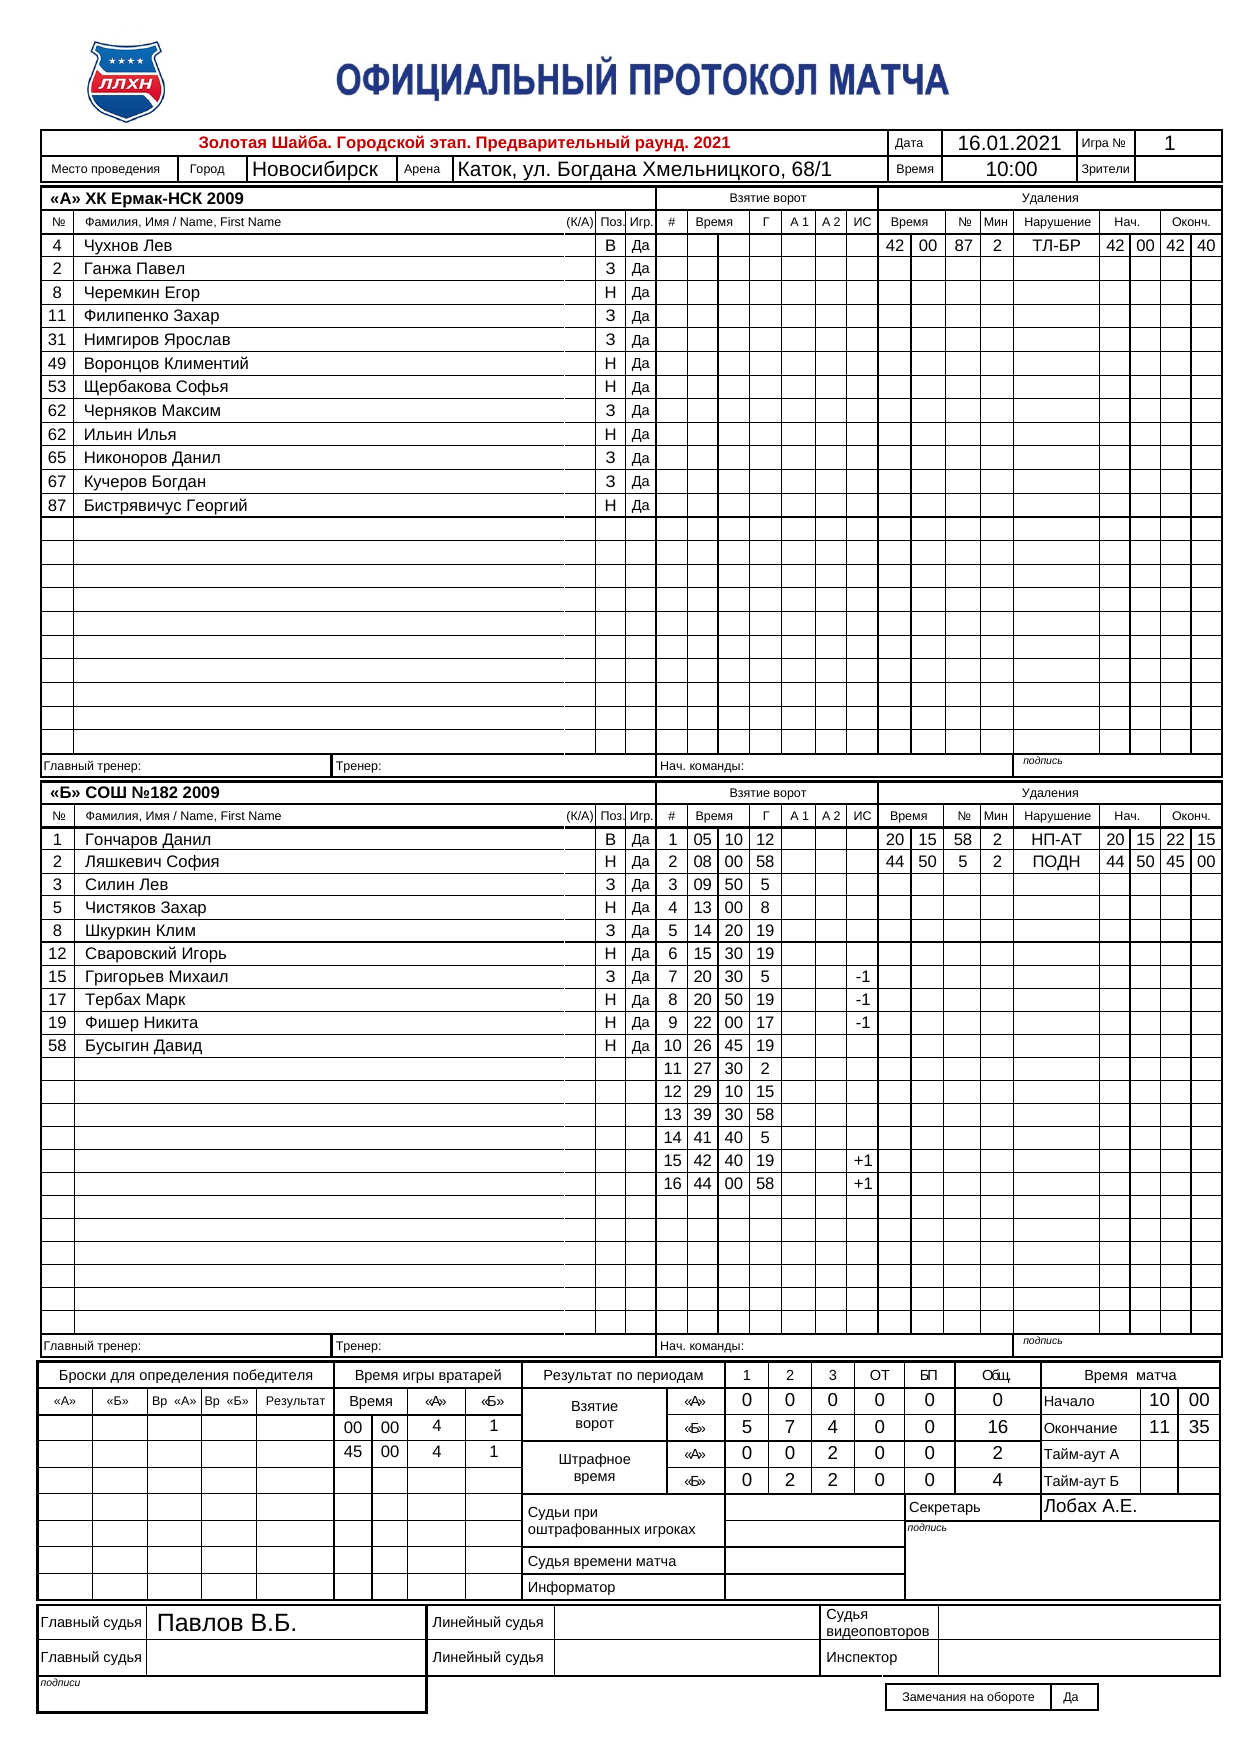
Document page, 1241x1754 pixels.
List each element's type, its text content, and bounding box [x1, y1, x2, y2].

table_cell [816, 588, 846, 611]
table_cell Фишер Никита [75, 1012, 564, 1033]
table_cell [42, 683, 73, 706]
table_cell [688, 494, 717, 516]
table_cell 19 [42, 1012, 74, 1033]
table_cell [912, 1173, 943, 1195]
table_cell [408, 1468, 465, 1493]
table_cell [596, 612, 625, 634]
table_cell 20 [688, 989, 717, 1011]
table_cell [1014, 494, 1099, 516]
table_cell 00 [373, 1441, 407, 1467]
table_cell [981, 376, 1013, 398]
table_cell [981, 1035, 1013, 1057]
table_cell 62 [42, 423, 73, 445]
table_cell [657, 257, 687, 280]
table_cell [1131, 1311, 1160, 1333]
table_cell [879, 1081, 910, 1103]
table_cell [816, 1012, 846, 1033]
table_cell Поз. [596, 805, 625, 826]
table_cell [981, 874, 1013, 895]
table_cell [657, 612, 687, 634]
table_cell [1100, 707, 1129, 729]
table_cell [1161, 683, 1190, 706]
table_cell 0 [812, 1389, 854, 1413]
table_cell [688, 328, 717, 351]
table_cell [1192, 659, 1221, 682]
table_cell [1014, 305, 1099, 327]
table_cell [782, 399, 815, 422]
table_cell [1131, 1081, 1160, 1103]
table_cell [688, 707, 717, 729]
table_cell Да [626, 281, 655, 303]
table_cell [42, 1081, 74, 1103]
table_cell [1131, 1196, 1160, 1218]
table_cell 0 [905, 1389, 954, 1413]
table_cell [1161, 896, 1190, 918]
table_cell [816, 966, 846, 987]
table_cell [782, 235, 815, 256]
table_cell [1192, 874, 1221, 895]
table_cell Да [626, 470, 655, 493]
table_cell [148, 1574, 201, 1599]
table_cell [912, 1058, 943, 1079]
table_cell [1192, 1265, 1221, 1287]
table_cell 0 [769, 1442, 811, 1467]
table_cell Главный тренер: [42, 1335, 330, 1356]
table_cell Нач. команды: [657, 755, 1012, 776]
table_cell [946, 683, 980, 706]
table_cell [879, 494, 910, 516]
table_cell [1131, 1219, 1160, 1241]
table_cell [1100, 659, 1129, 682]
table_cell 7 [769, 1415, 811, 1440]
table_cell [912, 659, 945, 682]
table_cell № [42, 805, 74, 826]
table_cell [816, 423, 846, 445]
table_cell Сваровский Игорь [75, 943, 564, 964]
table_cell 10:00 [943, 157, 1076, 181]
table_cell [879, 874, 910, 895]
table_cell Секретарь [906, 1495, 1040, 1520]
table_cell [565, 1265, 595, 1287]
table_cell [42, 1311, 74, 1333]
table_cell [944, 989, 980, 1011]
table_cell [565, 874, 595, 895]
table_cell [565, 683, 595, 706]
table_cell Игр. [626, 805, 655, 826]
table_cell 4 [657, 896, 687, 918]
table_cell [782, 1173, 815, 1195]
table_cell [148, 1547, 201, 1573]
table_cell Да [626, 896, 655, 918]
table_cell [74, 518, 564, 540]
table_cell 16 [657, 1173, 687, 1195]
table_cell «Б» [668, 1415, 724, 1440]
table_cell [1179, 1468, 1219, 1493]
table_cell 87 [946, 235, 980, 256]
table_cell Бистрявичус Георгий [74, 494, 564, 516]
table_cell [335, 1521, 371, 1546]
table_cell [74, 683, 564, 706]
picture [5, 28, 1179, 129]
table_cell [782, 1012, 815, 1033]
table_cell [946, 494, 980, 516]
table_cell [750, 257, 781, 280]
table_cell Н [596, 896, 625, 918]
table_cell [719, 352, 749, 374]
table_cell 12 [42, 943, 74, 964]
table_cell [1161, 446, 1190, 469]
table_cell 45 [719, 1035, 749, 1057]
table_header Замечания на обороте [887, 1685, 1050, 1709]
table_cell [946, 470, 980, 493]
table_cell 20 [879, 829, 910, 849]
table_cell Время [335, 1389, 407, 1413]
table_cell [565, 707, 595, 729]
table_header Общ. [956, 1363, 1040, 1387]
table_cell [565, 305, 595, 327]
table_cell [912, 257, 945, 280]
table_cell [688, 518, 717, 540]
table_cell [1161, 1127, 1190, 1149]
table_cell [565, 1219, 595, 1241]
table_cell 8 [42, 920, 74, 941]
table_cell [1131, 541, 1160, 564]
table_cell [847, 399, 877, 422]
table_cell Игр. [626, 211, 655, 233]
table_cell [847, 1035, 877, 1057]
table_cell [879, 920, 910, 941]
table_cell Да [626, 352, 655, 374]
table_cell [912, 1127, 943, 1149]
table_cell [816, 636, 846, 658]
table_cell [657, 1288, 687, 1310]
table_cell [596, 1196, 625, 1218]
table_cell [847, 1219, 877, 1241]
table_cell 00 [719, 1012, 749, 1033]
table_cell [1161, 541, 1190, 564]
table_cell [565, 943, 595, 964]
table_cell 45 [335, 1441, 371, 1467]
table_cell [75, 1081, 564, 1103]
table_cell [879, 730, 910, 753]
table_cell № [946, 211, 980, 233]
table_cell ТЛ-БР [1014, 235, 1099, 256]
table_cell [657, 588, 687, 611]
table_cell [879, 1058, 910, 1079]
table_cell [847, 376, 877, 398]
table_cell [688, 470, 717, 493]
table_cell [657, 518, 687, 540]
table_cell [596, 683, 625, 706]
table_cell [688, 541, 717, 564]
table_cell [1131, 1127, 1160, 1149]
table_cell [981, 1311, 1013, 1333]
table_cell 67 [42, 470, 73, 493]
table_cell 5 [944, 850, 980, 872]
table_cell [1131, 565, 1160, 587]
table_header 2 [769, 1363, 811, 1387]
table_cell [912, 966, 943, 987]
table_cell [373, 1494, 407, 1520]
table_cell [565, 989, 595, 1011]
table_cell [847, 1196, 877, 1218]
table_cell Тербах Марк [75, 989, 564, 1011]
table_cell [565, 1311, 595, 1333]
table_cell [1131, 1242, 1160, 1264]
table_cell [75, 1288, 564, 1310]
table_cell [879, 1035, 910, 1057]
table_cell 35 [1179, 1415, 1219, 1440]
table_cell [1192, 588, 1221, 611]
table_cell 09 [688, 874, 717, 895]
table_cell 4 [408, 1416, 465, 1440]
table_cell [847, 659, 877, 682]
table_cell [782, 989, 815, 1011]
table_header Удаления [879, 188, 1221, 209]
table_cell Гончаров Данил [75, 829, 564, 849]
table_header Удаления [879, 783, 1221, 803]
table_cell [42, 1104, 74, 1126]
table_cell [912, 1219, 943, 1241]
table_cell [946, 305, 980, 327]
table_cell [1100, 423, 1129, 445]
table_cell [565, 1173, 595, 1195]
table_cell [912, 1081, 943, 1103]
table_cell [944, 1081, 980, 1103]
table_cell [335, 1574, 371, 1599]
table_cell [847, 1058, 877, 1079]
table_cell [912, 376, 945, 398]
table_cell Н [596, 423, 625, 445]
table_cell Линейный судья [428, 1606, 554, 1639]
table_cell [816, 850, 846, 872]
table_cell [879, 612, 910, 634]
table_cell [782, 1104, 815, 1126]
table_cell [626, 1081, 655, 1103]
table_cell [1100, 1196, 1129, 1218]
table_cell [782, 305, 815, 327]
table_cell [1161, 518, 1190, 540]
table_cell [782, 1219, 815, 1241]
table_cell [42, 518, 73, 540]
table_cell [688, 376, 717, 398]
table_cell [981, 683, 1013, 706]
table_cell [944, 1012, 980, 1033]
table_cell З [596, 399, 625, 422]
table_cell [879, 328, 910, 351]
table_cell [782, 1150, 815, 1172]
table_cell 0 [855, 1415, 904, 1440]
table_cell [596, 1265, 625, 1287]
table_cell [1192, 1311, 1221, 1333]
table_cell [912, 989, 943, 1011]
table_cell [626, 1265, 655, 1287]
table_cell [981, 1173, 1013, 1195]
table_cell [912, 305, 945, 327]
table_cell [626, 1288, 655, 1310]
table_cell [1131, 1265, 1160, 1287]
table_cell [847, 494, 877, 516]
table_cell [688, 399, 717, 422]
table_cell [1100, 989, 1129, 1011]
table_cell [816, 896, 846, 918]
table_cell [912, 874, 943, 895]
table_cell [1100, 376, 1129, 398]
table_cell [981, 588, 1013, 611]
table_cell [565, 470, 595, 493]
table_cell [1100, 1288, 1129, 1310]
table_cell [1100, 1150, 1129, 1172]
table_cell [879, 423, 910, 445]
table_cell 11 [42, 305, 73, 327]
table_cell [565, 896, 595, 918]
table_cell Нач. команды: [657, 1335, 1012, 1356]
table_cell [688, 612, 717, 634]
table_cell [1192, 1196, 1221, 1218]
table_cell [1161, 565, 1190, 587]
table_cell [1131, 588, 1160, 611]
table_cell [1014, 966, 1099, 987]
table_cell 00 [719, 850, 749, 872]
table_cell [816, 1311, 846, 1333]
table_cell Главный судья [39, 1640, 146, 1675]
table_cell [1100, 1035, 1129, 1057]
table_cell [1100, 399, 1129, 422]
table_cell [719, 470, 749, 493]
table_cell [1161, 1288, 1190, 1310]
table_cell Судья времени матча [523, 1548, 724, 1573]
table_cell Ильин Илья [74, 423, 564, 445]
table_cell [782, 565, 815, 587]
table_cell [688, 1288, 717, 1310]
table_cell [981, 943, 1013, 964]
table_cell [726, 1521, 904, 1546]
table_cell [1161, 730, 1190, 753]
table_cell -1 [847, 1012, 877, 1033]
table_cell [847, 470, 877, 493]
table_cell [816, 829, 846, 849]
table_cell [1192, 518, 1221, 540]
table_cell [879, 470, 910, 493]
table_cell [1100, 1012, 1129, 1033]
table_cell [879, 707, 910, 729]
table_cell 2 [769, 1468, 811, 1493]
table_cell [879, 966, 910, 987]
table_cell [148, 1416, 201, 1440]
table_cell 19 [750, 1150, 781, 1172]
table_cell [74, 612, 564, 634]
table_cell [912, 565, 945, 587]
table_cell [657, 730, 687, 753]
table_cell [565, 829, 595, 849]
table_cell [981, 281, 1013, 303]
table_cell 44 [879, 850, 910, 872]
table_cell [1161, 1150, 1190, 1172]
table_cell [1100, 874, 1129, 895]
table_cell [719, 588, 749, 611]
table_cell [946, 565, 980, 587]
table_cell 2 [981, 850, 1013, 872]
table_cell [912, 920, 943, 941]
table_cell [565, 257, 595, 280]
table_cell [847, 612, 877, 634]
table_cell Н [596, 989, 625, 1011]
table_cell [1014, 352, 1099, 374]
table_cell 4 [812, 1415, 854, 1440]
table_cell Время [889, 157, 941, 181]
table_cell [1161, 659, 1190, 682]
table_cell [816, 920, 846, 941]
table_cell [719, 1288, 749, 1310]
table_cell [719, 257, 749, 280]
table_cell [946, 588, 980, 611]
table_cell [816, 352, 846, 374]
table_cell [847, 683, 877, 706]
table_cell [1192, 257, 1221, 280]
table_cell [1161, 1311, 1190, 1333]
table_cell [565, 1127, 595, 1149]
table_cell [946, 707, 980, 729]
table_cell [946, 376, 980, 398]
table_cell [657, 470, 687, 493]
table_cell [75, 1150, 564, 1172]
table_cell [1131, 1173, 1160, 1195]
table_cell 10 [1141, 1389, 1177, 1413]
table_cell Судья видеоповторов [821, 1606, 938, 1639]
table_cell [565, 565, 595, 587]
table_cell [688, 305, 717, 327]
table_cell [42, 1288, 74, 1310]
table_cell [1192, 989, 1221, 1011]
table_cell [782, 1242, 815, 1264]
table_cell Место проведения [42, 157, 177, 181]
table_cell [1014, 730, 1099, 753]
table_cell Да [626, 1035, 655, 1057]
table_cell [1014, 989, 1099, 1011]
table_cell [719, 1196, 749, 1218]
table_cell [1161, 989, 1190, 1011]
table_cell [335, 1547, 371, 1573]
table_cell [847, 305, 877, 327]
table_cell [373, 1547, 407, 1573]
table_cell № [944, 805, 980, 826]
table_cell Н [596, 1035, 625, 1057]
table_cell [202, 1441, 256, 1467]
table_cell [657, 446, 687, 469]
table_cell [1100, 683, 1129, 706]
table_cell 0 [726, 1389, 768, 1413]
table_cell [626, 565, 655, 587]
table_cell [1192, 1035, 1221, 1057]
table_header ОТ [855, 1363, 904, 1387]
table_cell 00 [335, 1416, 371, 1440]
table_cell [1131, 1058, 1160, 1079]
table_cell [816, 1196, 846, 1218]
table_cell [946, 281, 980, 303]
table_cell В [596, 235, 625, 256]
table_cell 39 [688, 1104, 717, 1126]
table_cell [657, 541, 687, 564]
table_cell Силин Лев [75, 874, 564, 895]
table_cell [202, 1521, 256, 1546]
table_cell [1192, 1242, 1221, 1264]
table_cell № [42, 211, 73, 233]
table_cell [816, 1035, 846, 1057]
table_cell [688, 446, 717, 469]
table_cell 42 [879, 235, 910, 256]
table_cell [981, 707, 1013, 729]
table_cell [879, 281, 910, 303]
table_cell 16 [956, 1415, 1040, 1440]
table_cell 40 [1192, 235, 1221, 256]
table_cell [466, 1547, 521, 1573]
table_cell [408, 1521, 465, 1546]
table_cell [912, 943, 943, 964]
table_cell [847, 636, 877, 658]
table_cell [657, 707, 687, 729]
table_cell 19 [750, 1035, 781, 1057]
table_cell [981, 565, 1013, 587]
table_cell [879, 541, 910, 564]
table_cell [1161, 399, 1190, 422]
table_cell [981, 541, 1013, 564]
table_cell 20 [1100, 829, 1129, 849]
table_cell [944, 920, 980, 941]
table_cell [879, 588, 910, 611]
table_cell [912, 1265, 943, 1287]
table_cell [42, 1265, 74, 1287]
table_cell [626, 1127, 655, 1149]
table_cell [816, 1173, 846, 1195]
table_cell [782, 494, 815, 516]
table_cell [626, 518, 655, 540]
table_cell Да [626, 966, 655, 987]
table_cell [879, 683, 910, 706]
table_cell [879, 376, 910, 398]
table_cell [39, 1521, 92, 1546]
table_cell Зрители [1078, 157, 1134, 181]
table_cell [719, 446, 749, 469]
table_cell 2 [812, 1468, 854, 1493]
table_cell [816, 541, 846, 564]
table_cell [42, 588, 73, 611]
table_cell [565, 1150, 595, 1172]
table_cell [1131, 730, 1160, 753]
table_cell [565, 399, 595, 422]
table_cell [1192, 943, 1221, 964]
table_cell [1141, 1468, 1177, 1493]
table_cell [1161, 612, 1190, 634]
table_cell [782, 470, 815, 493]
table_cell -1 [847, 989, 877, 1011]
table_cell [626, 730, 655, 753]
table_cell [847, 1104, 877, 1126]
table_cell [912, 494, 945, 516]
table_header Золотая Шайба. Городской этап. Предварительный раунд. 2021 [42, 131, 887, 155]
table_cell [657, 235, 687, 256]
table_cell [782, 1127, 815, 1149]
table_cell [1131, 943, 1160, 964]
table_cell [879, 1265, 910, 1287]
table_cell [1014, 1058, 1099, 1079]
table_cell [555, 1640, 819, 1675]
table_cell [1192, 305, 1221, 327]
table_cell [596, 1150, 625, 1172]
table_cell Шкуркин Клим [75, 920, 564, 941]
table_cell [719, 1265, 749, 1287]
table_cell Окончание [1042, 1415, 1140, 1440]
table_cell [257, 1416, 333, 1440]
table_cell [42, 730, 73, 753]
table_cell [782, 1196, 815, 1218]
table_cell [596, 1311, 625, 1333]
table_cell Черняков Максим [74, 399, 564, 422]
table_cell [626, 659, 655, 682]
table_cell [1100, 305, 1129, 327]
table_cell [1161, 1219, 1190, 1241]
table_cell [946, 518, 980, 540]
table_cell [879, 257, 910, 280]
table_cell 58 [750, 1173, 781, 1195]
table_cell [750, 281, 781, 303]
table_cell 14 [657, 1127, 687, 1149]
table_cell Филипенко Захар [74, 305, 564, 327]
table_cell [944, 1058, 980, 1079]
table_cell (К/А) [565, 211, 595, 233]
table_cell [879, 446, 910, 469]
table_cell [1161, 1012, 1190, 1033]
table_cell [1014, 1127, 1099, 1149]
table_cell [257, 1521, 333, 1546]
table_cell [596, 1219, 625, 1241]
table_cell [39, 1416, 92, 1440]
table_cell [1161, 707, 1190, 729]
table_cell [75, 1058, 564, 1079]
table_cell [1100, 896, 1129, 918]
table_cell 20 [688, 966, 717, 987]
table_cell 22 [688, 1012, 717, 1033]
table_cell [981, 257, 1013, 280]
table_cell [1131, 352, 1160, 374]
table_cell 19 [750, 943, 781, 964]
table_cell [981, 446, 1013, 469]
table_cell [74, 659, 564, 682]
table_cell [657, 376, 687, 398]
table_cell 5 [42, 896, 74, 918]
table_cell [883, 1677, 1220, 1681]
table_cell [1014, 470, 1099, 493]
table_cell Мин [981, 805, 1013, 826]
table_cell [1131, 659, 1160, 682]
table_cell 0 [855, 1468, 904, 1493]
table_cell 26 [688, 1035, 717, 1057]
table_cell [626, 612, 655, 634]
table_cell [626, 1104, 655, 1126]
table_cell # [657, 211, 687, 233]
table_cell [1131, 920, 1160, 941]
table_cell [1192, 1012, 1221, 1033]
table_cell 12 [750, 829, 781, 849]
table_cell Линейный судья [428, 1640, 554, 1675]
table_cell [719, 399, 749, 422]
table_cell [847, 850, 877, 872]
table_cell [565, 235, 595, 256]
table_cell [1131, 376, 1160, 398]
table_cell [847, 943, 877, 964]
table_cell [466, 1494, 521, 1520]
table_cell [816, 494, 846, 516]
table_cell [726, 1575, 904, 1599]
table_cell 49 [42, 352, 73, 374]
table_cell [944, 1288, 980, 1310]
table_cell [912, 730, 945, 753]
table_cell [1192, 966, 1221, 987]
table_cell [946, 352, 980, 374]
table_cell [939, 1606, 1219, 1639]
table_cell 15 [688, 943, 717, 964]
table_cell 5 [657, 920, 687, 941]
table_cell Да [626, 446, 655, 469]
table_cell 87 [42, 494, 73, 516]
table_cell [1014, 636, 1099, 658]
table_cell Оконч. [1161, 211, 1221, 233]
table_cell [847, 896, 877, 918]
table_cell [42, 1127, 74, 1149]
table_cell [816, 1104, 846, 1126]
table_cell 50 [719, 989, 749, 1011]
table_cell 42 [1100, 235, 1129, 256]
table_cell 10 [719, 829, 749, 849]
table_cell [75, 1196, 564, 1218]
table_cell [1161, 376, 1190, 398]
table_cell 00 [719, 896, 749, 918]
table_cell А 2 [816, 805, 846, 826]
table_cell 58 [944, 829, 980, 849]
table_cell [1014, 1150, 1099, 1172]
table_cell [688, 352, 717, 374]
table_cell [657, 423, 687, 445]
table_cell Судьи при оштрафованных игроках [523, 1495, 724, 1546]
table_cell [74, 565, 564, 587]
table_cell [657, 1265, 687, 1287]
table_cell [1100, 541, 1129, 564]
table_cell [75, 1173, 564, 1195]
table_cell [657, 565, 687, 587]
table_cell [847, 352, 877, 374]
table_cell [719, 518, 749, 540]
table_cell [944, 943, 980, 964]
table_cell [202, 1547, 256, 1573]
table_cell [847, 707, 877, 729]
table_cell [946, 730, 980, 753]
table_cell [688, 1196, 717, 1218]
table_cell [719, 541, 749, 564]
table_cell [726, 1495, 904, 1520]
table_cell [1192, 281, 1221, 303]
table_cell [912, 588, 945, 611]
table_cell [981, 1150, 1013, 1172]
table_cell [202, 1468, 256, 1493]
table_cell 00 [1192, 850, 1221, 872]
table_cell [912, 1311, 943, 1333]
table_cell Лобах А.Е. [1042, 1495, 1219, 1520]
table_cell Оконч. [1161, 805, 1221, 826]
table_header Результат по периодам [523, 1363, 724, 1387]
table_cell [93, 1574, 147, 1599]
table_cell [596, 1058, 625, 1079]
table_cell [879, 1127, 910, 1149]
table_cell З [596, 257, 625, 280]
table_cell [1131, 281, 1160, 303]
table_cell [1100, 494, 1129, 516]
table_cell [1014, 281, 1099, 303]
table_cell [565, 636, 595, 658]
table_cell [750, 565, 781, 587]
table_cell 8 [42, 281, 73, 303]
table_cell 0 [855, 1389, 904, 1413]
table_cell [1161, 1058, 1190, 1079]
table_cell [944, 1173, 980, 1195]
table_cell [1014, 1196, 1099, 1218]
table_cell З [596, 874, 625, 895]
table_cell [912, 281, 945, 303]
table_cell [1100, 446, 1129, 469]
table_cell [726, 1548, 904, 1573]
table_header 1 [1136, 131, 1221, 155]
table_cell [39, 1574, 92, 1599]
table_cell [912, 1035, 943, 1057]
table_cell 44 [688, 1173, 717, 1195]
table_cell [912, 1104, 943, 1126]
table_cell Арена [398, 157, 452, 181]
table_cell [782, 850, 815, 872]
table_cell [1161, 1081, 1190, 1103]
table_cell [148, 1494, 201, 1520]
table_cell Тайм-аут А [1042, 1441, 1140, 1467]
table_cell [42, 1173, 74, 1195]
table_cell [944, 1311, 980, 1333]
table_cell [782, 1035, 815, 1057]
table_cell [719, 565, 749, 587]
table_cell [847, 518, 877, 540]
table_cell [1192, 1173, 1221, 1195]
table_cell [1131, 636, 1160, 658]
table_cell 1 [42, 829, 74, 849]
table_cell [750, 541, 781, 564]
table_cell [688, 423, 717, 445]
table_cell [688, 235, 717, 256]
table_cell [719, 612, 749, 634]
table_cell 50 [1131, 850, 1160, 872]
table_cell [39, 1494, 92, 1520]
table_cell 44 [1100, 850, 1129, 872]
table_cell 22 [1161, 829, 1190, 849]
table_cell [75, 1219, 564, 1241]
table_cell # [657, 805, 687, 826]
table_cell [1161, 281, 1190, 303]
table_cell [816, 1242, 846, 1264]
table_header Да [1052, 1685, 1097, 1709]
table_cell [981, 1219, 1013, 1241]
table_header 3 [812, 1363, 854, 1387]
table_cell Павлов В.Б. [147, 1606, 425, 1639]
table_cell [750, 636, 781, 658]
table_cell [688, 1242, 717, 1264]
table_cell [912, 612, 945, 634]
table_cell [688, 636, 717, 658]
table_cell 12 [657, 1081, 687, 1103]
table_cell [719, 707, 749, 729]
table_cell [816, 281, 846, 303]
table_cell [1131, 257, 1160, 280]
table_cell [1100, 588, 1129, 611]
table_cell [879, 1012, 910, 1033]
table_cell [816, 565, 846, 587]
table_cell [39, 1547, 92, 1573]
table_cell 13 [688, 896, 717, 918]
table_cell 2 [750, 1058, 781, 1079]
table_cell [912, 352, 945, 374]
table_cell [1014, 707, 1099, 729]
table_cell [688, 565, 717, 587]
table_cell [912, 446, 945, 469]
table_cell [565, 612, 595, 634]
table_cell 40 [719, 1150, 749, 1172]
table_cell [1014, 328, 1099, 351]
table_header «Б» СОШ №182 2009 [42, 783, 655, 803]
table_cell Фамилия, Имя / Name, First Name [74, 211, 565, 233]
table_cell [750, 683, 781, 706]
table_cell 15 [657, 1150, 687, 1172]
table_cell [93, 1494, 147, 1520]
table_cell [879, 1242, 910, 1264]
table_cell [1161, 328, 1190, 351]
table_cell [847, 235, 877, 256]
table_cell 30 [719, 943, 749, 964]
table_cell [981, 494, 1013, 516]
table_cell [1161, 423, 1190, 445]
table_cell [565, 730, 595, 753]
table_cell Ганжа Павел [74, 257, 564, 280]
table_cell [944, 1242, 980, 1264]
table_cell [1131, 874, 1160, 895]
table_cell [1161, 636, 1190, 658]
table_cell [750, 730, 781, 753]
table_cell Главный судья [39, 1606, 146, 1639]
table_cell [1014, 1012, 1099, 1033]
table_cell [981, 1196, 1013, 1218]
table_cell 42 [688, 1150, 717, 1172]
table_cell [1192, 1127, 1221, 1149]
table_cell [688, 281, 717, 303]
table_cell [816, 989, 846, 1011]
table_cell 0 [726, 1442, 768, 1467]
table_cell 10 [657, 1035, 687, 1057]
table_cell [782, 829, 815, 849]
table_cell [1192, 446, 1221, 469]
table_cell 5 [750, 1127, 781, 1149]
table_cell [93, 1416, 147, 1440]
table_cell [782, 1288, 815, 1310]
table_cell [596, 1288, 625, 1310]
table_cell [1100, 612, 1129, 634]
table_cell [1014, 874, 1099, 895]
table_cell Да [626, 376, 655, 398]
table_cell [1100, 352, 1129, 374]
table_cell [847, 588, 877, 611]
table_cell 20 [719, 920, 749, 941]
table_header 1 [726, 1363, 768, 1387]
table_cell [981, 989, 1013, 1011]
table_cell Город [179, 157, 246, 181]
table_cell [1099, 1682, 1220, 1711]
table_cell [816, 399, 846, 422]
table_cell [1100, 636, 1129, 658]
table_cell [257, 1468, 333, 1493]
table_cell -1 [847, 966, 877, 987]
table_cell [1192, 470, 1221, 493]
table_cell 1 [466, 1416, 521, 1440]
table_cell [373, 1521, 407, 1546]
table_cell 05 [688, 829, 717, 849]
table_cell Да [626, 494, 655, 516]
table_cell [74, 707, 564, 729]
table_cell Да [626, 1012, 655, 1033]
table_cell 4 [408, 1441, 465, 1467]
table_cell 2 [42, 850, 74, 872]
table_cell [1100, 1311, 1129, 1333]
table_cell [335, 1468, 371, 1493]
table_cell [1136, 157, 1221, 181]
table_cell [688, 1219, 717, 1241]
table_cell [1014, 920, 1099, 941]
table_cell 2 [42, 257, 73, 280]
table_cell [1192, 920, 1221, 941]
table_cell [912, 541, 945, 564]
table_cell (К/А) [565, 805, 595, 826]
table_cell [1131, 1035, 1160, 1057]
table_cell [847, 446, 877, 469]
table_cell [912, 896, 943, 918]
table_cell [1161, 494, 1190, 516]
table_cell [596, 707, 625, 729]
table_cell [1179, 1441, 1219, 1467]
table_cell Нарушение [1014, 211, 1099, 233]
table_cell [257, 1547, 333, 1573]
table_cell 58 [750, 850, 781, 872]
table_cell [596, 1104, 625, 1126]
table_cell [428, 1677, 882, 1711]
table_cell 00 [719, 1173, 749, 1195]
table_cell [565, 281, 595, 303]
table_cell Черемкин Егор [74, 281, 564, 303]
table_cell [750, 588, 781, 611]
table_cell Бусыгин Давид [75, 1035, 564, 1057]
table_cell [688, 1265, 717, 1287]
table_cell Да [626, 305, 655, 327]
table_cell [1192, 707, 1221, 729]
table_cell Да [626, 235, 655, 256]
table_cell 2 [657, 850, 687, 872]
table_header Дата [889, 131, 941, 155]
table_cell [847, 829, 877, 849]
table_cell [1192, 1058, 1221, 1079]
table_cell [816, 235, 846, 256]
table_cell [879, 659, 910, 682]
table_cell [1131, 518, 1160, 540]
table_cell [946, 399, 980, 422]
table_cell [1131, 470, 1160, 493]
table_cell [596, 636, 625, 658]
table_cell [782, 920, 815, 941]
table_cell 00 [1179, 1389, 1219, 1413]
table_cell [626, 1219, 655, 1241]
table_cell [816, 1081, 846, 1103]
table_cell [1161, 1242, 1190, 1264]
table_cell Вр «Б» [202, 1389, 256, 1413]
table_cell [879, 1173, 910, 1195]
table_cell [657, 659, 687, 682]
table_cell 5 [750, 966, 781, 987]
table_cell [816, 1219, 846, 1241]
table_cell З [596, 966, 625, 987]
table_cell [1014, 1288, 1099, 1310]
table_cell Да [626, 874, 655, 895]
table_cell [1014, 1104, 1099, 1126]
table_cell [1192, 352, 1221, 374]
table_cell [750, 612, 781, 634]
table_cell 45 [1161, 850, 1190, 872]
table_cell [946, 636, 980, 658]
table_cell [1192, 328, 1221, 351]
table_cell [1131, 989, 1160, 1011]
table_cell [847, 874, 877, 895]
table_cell [879, 399, 910, 422]
table_cell [1131, 494, 1160, 516]
table_cell [816, 470, 846, 493]
table_cell 0 [769, 1389, 811, 1413]
table_cell [816, 707, 846, 729]
table_cell Воронцов Климентий [74, 352, 564, 374]
table_cell [719, 423, 749, 445]
table_cell [782, 518, 815, 540]
table_cell подпись [906, 1522, 1219, 1599]
table_cell [1192, 541, 1221, 564]
table_cell [912, 1150, 943, 1172]
table_cell [750, 1242, 781, 1264]
table_cell [626, 1311, 655, 1333]
table_cell Н [596, 850, 625, 872]
table_cell [750, 399, 781, 422]
table_cell [912, 636, 945, 658]
table_cell [148, 1521, 201, 1546]
table_cell [719, 494, 749, 516]
table_cell [816, 518, 846, 540]
table_cell [782, 257, 815, 280]
table_cell [42, 707, 73, 729]
table_cell [944, 1219, 980, 1241]
table_cell [981, 1288, 1013, 1310]
table_cell [912, 683, 945, 706]
table_cell [912, 399, 945, 422]
table_cell Никоноров Данил [74, 446, 564, 469]
table_cell [981, 920, 1013, 941]
table_cell [946, 612, 980, 634]
table_cell [1100, 1127, 1129, 1149]
table_cell [147, 1640, 425, 1675]
table_cell [373, 1468, 407, 1493]
table_cell Н [596, 494, 625, 516]
table_cell [782, 1081, 815, 1103]
table_cell [782, 588, 815, 611]
table_cell [912, 423, 945, 445]
table_cell [946, 257, 980, 280]
table_cell [565, 966, 595, 987]
table_header Взятие ворот [657, 188, 877, 209]
table_cell Время [688, 211, 749, 233]
table_cell 50 [912, 850, 943, 872]
table_cell [879, 1219, 910, 1241]
table_cell [719, 328, 749, 351]
table_cell [565, 328, 595, 351]
table_header БП [905, 1363, 954, 1387]
table_cell [626, 541, 655, 564]
table_cell [847, 1265, 877, 1287]
table_cell [408, 1574, 465, 1599]
table_cell Штрафное время [523, 1442, 666, 1493]
table_cell [565, 423, 595, 445]
table_cell [596, 588, 625, 611]
table_cell 42 [1161, 235, 1190, 256]
table_cell [816, 257, 846, 280]
table_cell [93, 1468, 147, 1493]
table_cell [1131, 896, 1160, 918]
table_cell [750, 707, 781, 729]
table_cell [1014, 943, 1099, 964]
table_cell [565, 541, 595, 564]
table_cell [1100, 1219, 1129, 1241]
table_cell [750, 376, 781, 398]
table_cell [944, 1150, 980, 1172]
table_cell [1014, 1242, 1099, 1264]
table_cell Кучеров Богдан [74, 470, 564, 493]
table_cell [847, 1288, 877, 1310]
table_cell [1100, 470, 1129, 493]
table_cell [626, 707, 655, 729]
table_cell 9 [657, 1012, 687, 1033]
table_cell [1014, 376, 1099, 398]
table_cell 4 [42, 235, 73, 256]
table_cell [1192, 683, 1221, 706]
table_cell [981, 1058, 1013, 1079]
table_cell «Б » [466, 1389, 521, 1413]
table_cell [1014, 257, 1099, 280]
table_cell [944, 1196, 980, 1218]
table_cell [981, 1265, 1013, 1287]
table_cell [782, 1311, 815, 1333]
table_cell 13 [657, 1104, 687, 1126]
table_cell [1100, 1173, 1129, 1195]
table_cell [1014, 423, 1099, 445]
table_cell [688, 683, 717, 706]
table_cell Каток, ул. Богдана Хмельницкого, 68/1 [454, 157, 887, 181]
table_cell Нарушение [1014, 805, 1099, 826]
table_cell [74, 588, 564, 611]
table_cell 4 [956, 1468, 1040, 1493]
table_cell «А» [668, 1389, 724, 1413]
table_cell [688, 659, 717, 682]
table_cell 3 [657, 874, 687, 895]
table_cell [1161, 966, 1190, 987]
table_cell 0 [905, 1442, 954, 1467]
table_cell Щербакова Софья [74, 376, 564, 398]
table_cell [782, 966, 815, 987]
table_cell [879, 1196, 910, 1218]
table_cell [75, 1242, 564, 1264]
table_cell 7 [657, 966, 687, 987]
table_cell [1014, 518, 1099, 540]
table_cell [657, 494, 687, 516]
table_cell [981, 305, 1013, 327]
table_cell [565, 659, 595, 682]
table_cell [847, 541, 877, 564]
table_cell [912, 1288, 943, 1310]
table_cell [750, 1265, 781, 1287]
table_cell [1131, 1150, 1160, 1172]
table_cell 19 [750, 920, 781, 941]
table_cell [565, 1058, 595, 1079]
table_cell [565, 1012, 595, 1033]
table_cell [946, 541, 980, 564]
table_cell Да [626, 328, 655, 351]
table_cell Да [626, 399, 655, 422]
table_cell [565, 1104, 595, 1126]
table_cell 00 [373, 1416, 407, 1440]
table_cell [939, 1640, 1219, 1675]
table_cell [782, 1058, 815, 1079]
table_cell [1100, 518, 1129, 540]
table_cell 1 [657, 829, 687, 849]
table_cell 17 [42, 989, 74, 1011]
table_cell [879, 1104, 910, 1126]
table_cell [657, 1219, 687, 1241]
table_cell [626, 1058, 655, 1079]
table_cell [1100, 920, 1129, 941]
table_cell [148, 1441, 201, 1467]
table_cell 08 [688, 850, 717, 872]
table_cell Да [626, 423, 655, 445]
table_cell 58 [42, 1035, 74, 1057]
table_cell [42, 1242, 74, 1264]
table_cell Тренер: [333, 755, 655, 776]
table_cell [816, 730, 846, 753]
table_cell [946, 423, 980, 445]
table_cell [981, 470, 1013, 493]
table_cell [981, 518, 1013, 540]
table_cell [782, 659, 815, 682]
table_cell подпись [1014, 755, 1221, 776]
table_cell [879, 943, 910, 964]
table_cell [657, 352, 687, 374]
table_cell [1131, 966, 1160, 987]
table_cell [1131, 399, 1160, 422]
table_cell [466, 1521, 521, 1546]
table_cell [981, 352, 1013, 374]
table_cell [39, 1468, 92, 1493]
table_cell [719, 1219, 749, 1241]
table_cell [750, 659, 781, 682]
table_cell [1161, 352, 1190, 374]
table_cell [981, 328, 1013, 351]
table_cell Информатор [523, 1575, 724, 1599]
table_cell [1100, 281, 1129, 303]
table_cell [688, 588, 717, 611]
table_cell [879, 896, 910, 918]
table_cell [847, 565, 877, 587]
table_cell [1161, 305, 1190, 327]
table_cell 65 [42, 446, 73, 469]
table_cell [1192, 376, 1221, 398]
table_cell [42, 1219, 74, 1241]
table_cell [93, 1441, 147, 1467]
table_cell [879, 565, 910, 587]
table_cell [847, 257, 877, 280]
table_cell [1161, 1173, 1190, 1195]
table_cell [816, 943, 846, 964]
table_cell 11 [657, 1058, 687, 1079]
table_cell 2 [981, 235, 1013, 256]
table_cell З [596, 470, 625, 493]
table_cell [750, 1219, 781, 1241]
table_cell [719, 1242, 749, 1264]
table_cell Н [596, 943, 625, 964]
table_cell «Б» [668, 1468, 724, 1493]
table_cell [1100, 730, 1129, 753]
table_cell «Б» [93, 1389, 147, 1413]
table_cell [565, 352, 595, 374]
table_cell [719, 636, 749, 658]
table_cell 40 [719, 1127, 749, 1149]
table_cell [879, 1150, 910, 1172]
table_cell 5 [726, 1415, 768, 1440]
table_cell [1100, 1058, 1129, 1079]
table_cell Н [596, 352, 625, 374]
table_cell [981, 1081, 1013, 1103]
table_cell [1192, 612, 1221, 634]
table_cell [879, 1311, 910, 1333]
table_cell [596, 1127, 625, 1149]
table_cell [816, 1265, 846, 1287]
table_cell [847, 920, 877, 941]
table_cell [1192, 494, 1221, 516]
table_header 16.01.2021 [943, 131, 1076, 155]
table_cell Начало [1042, 1389, 1140, 1413]
table_cell Тайм-аут Б [1042, 1468, 1140, 1493]
table_cell Главный тренер: [42, 755, 330, 776]
table_cell [981, 896, 1013, 918]
table_cell +1 [847, 1173, 877, 1195]
table_cell [782, 612, 815, 634]
table_cell Да [626, 829, 655, 849]
table_cell 15 [1192, 829, 1221, 849]
table_cell [626, 588, 655, 611]
table_cell [202, 1416, 256, 1440]
table_cell [1161, 257, 1190, 280]
table_cell Н [596, 281, 625, 303]
table_cell Новосибирск [248, 157, 396, 181]
table_cell [981, 1242, 1013, 1264]
table_cell [626, 1242, 655, 1264]
table_cell [408, 1494, 465, 1520]
table_cell [75, 1104, 564, 1126]
table_cell [1100, 943, 1129, 964]
table_cell [879, 518, 910, 540]
table_cell [1192, 1150, 1221, 1172]
table_cell [981, 399, 1013, 422]
table_cell [1131, 683, 1160, 706]
table_cell [75, 1265, 564, 1287]
table_cell [657, 399, 687, 422]
table_cell [1131, 1012, 1160, 1033]
table_cell [657, 328, 687, 351]
table_cell [750, 446, 781, 469]
table_cell [719, 235, 749, 256]
table_cell [1014, 1265, 1099, 1287]
table_cell Поз. [596, 211, 625, 233]
table_cell [1192, 1081, 1221, 1103]
table_cell [847, 328, 877, 351]
table_cell [750, 494, 781, 516]
table_cell [1161, 874, 1190, 895]
table_cell Ляшкевич София [75, 850, 564, 872]
table_cell [782, 423, 815, 445]
table_cell [750, 352, 781, 374]
table_cell З [596, 446, 625, 469]
table_cell [596, 565, 625, 587]
table_cell 5 [750, 874, 781, 895]
table_cell [719, 730, 749, 753]
table_cell [93, 1521, 147, 1546]
table_cell 3 [42, 874, 74, 895]
table_cell [847, 730, 877, 753]
table_cell [42, 1196, 74, 1218]
table_cell [944, 1035, 980, 1057]
table_cell [719, 659, 749, 682]
table_cell [565, 446, 595, 469]
table_cell [657, 636, 687, 658]
table_cell [750, 328, 781, 351]
table_cell [75, 1311, 564, 1333]
table_cell 2 [812, 1442, 854, 1467]
table_cell [782, 352, 815, 374]
table_cell Чистяков Захар [75, 896, 564, 918]
table_cell [816, 1058, 846, 1079]
table_cell [1100, 1081, 1129, 1103]
table_cell [1014, 612, 1099, 634]
table_cell [782, 376, 815, 398]
table_cell [816, 612, 846, 634]
table_cell [1131, 612, 1160, 634]
table_cell А 2 [816, 211, 846, 233]
table_cell [596, 730, 625, 753]
table_cell [565, 588, 595, 611]
table_cell [1014, 683, 1099, 706]
table_cell [719, 1311, 749, 1333]
table_cell [750, 1196, 781, 1218]
table_cell [1014, 399, 1099, 422]
table_cell 53 [42, 376, 73, 398]
table_cell [912, 328, 945, 351]
table_cell [782, 707, 815, 729]
table_cell [42, 636, 73, 658]
table_cell [1161, 1196, 1190, 1218]
table_cell [1100, 1104, 1129, 1126]
table_cell Чухнов Лев [74, 235, 564, 256]
table_cell [981, 612, 1013, 634]
table_cell 27 [688, 1058, 717, 1079]
table_cell [750, 235, 781, 256]
table_cell Г [750, 211, 781, 233]
table_cell [626, 1173, 655, 1195]
table_cell [42, 541, 73, 564]
table_cell [42, 1150, 74, 1172]
table_cell А 1 [782, 805, 815, 826]
table_cell 14 [688, 920, 717, 941]
table_header Броски для определения победителя [39, 1363, 333, 1387]
table_cell Взятие ворот [523, 1389, 666, 1440]
table_cell Мин [981, 211, 1013, 233]
table_cell 30 [719, 1104, 749, 1126]
table_cell [1014, 1219, 1099, 1241]
table_cell [782, 541, 815, 564]
table_cell [657, 281, 687, 303]
table_cell З [596, 305, 625, 327]
table_cell [257, 1494, 333, 1520]
table_cell Да [626, 920, 655, 941]
table_cell 19 [750, 989, 781, 1011]
table_cell Да [626, 257, 655, 280]
table_cell Г [750, 805, 781, 826]
table_cell [596, 1173, 625, 1195]
table_cell [750, 470, 781, 493]
table_cell [847, 1311, 877, 1333]
table_cell 8 [657, 989, 687, 1011]
table_cell [946, 446, 980, 469]
table_cell [816, 683, 846, 706]
table_cell 6 [657, 943, 687, 964]
table_cell [1100, 1265, 1129, 1287]
table_cell [93, 1547, 147, 1573]
table_cell [257, 1574, 333, 1599]
table_cell [782, 896, 815, 918]
table_cell [782, 1265, 815, 1287]
table_cell [466, 1574, 521, 1599]
table_cell Нач. [1100, 211, 1160, 233]
table_cell 30 [719, 1058, 749, 1079]
table_cell [1014, 896, 1099, 918]
table_cell [1192, 1288, 1221, 1310]
table_cell [719, 683, 749, 706]
table_cell 15 [912, 829, 943, 849]
table_cell 62 [42, 399, 73, 422]
table_cell [42, 565, 73, 587]
table_cell Н [596, 376, 625, 398]
table_cell [782, 730, 815, 753]
table_cell Инспектор [821, 1640, 938, 1675]
table_cell [782, 446, 815, 469]
table_cell [816, 1127, 846, 1149]
table_cell [1192, 565, 1221, 587]
table_cell Вр «А» [148, 1389, 201, 1413]
table_cell [565, 376, 595, 398]
table_cell [912, 518, 945, 540]
table_header Игра № [1078, 131, 1134, 155]
table_cell 17 [750, 1012, 781, 1033]
table_cell Н [596, 1012, 625, 1033]
table_cell [1014, 446, 1099, 469]
table_cell [912, 707, 945, 729]
table_cell [719, 305, 749, 327]
table_cell Да [626, 943, 655, 964]
table_cell [202, 1574, 256, 1599]
table_cell 0 [855, 1442, 904, 1467]
table_cell [565, 518, 595, 540]
table_cell [719, 281, 749, 303]
table_cell [42, 612, 73, 634]
table_cell [912, 1012, 943, 1033]
table_cell Время [879, 805, 943, 826]
table_cell [912, 1196, 943, 1218]
table_cell Григорьев Михаил [75, 966, 564, 987]
table_cell [466, 1468, 521, 1493]
table_cell [596, 518, 625, 540]
table_cell [596, 1242, 625, 1264]
table_cell [1131, 707, 1160, 729]
table_cell «А» [668, 1442, 724, 1467]
table_cell [626, 1150, 655, 1172]
table_cell [75, 1127, 564, 1149]
table_cell З [596, 920, 625, 941]
table_cell [148, 1468, 201, 1493]
table_cell подпись [1014, 1335, 1221, 1356]
table_cell [816, 328, 846, 351]
table_cell [944, 966, 980, 987]
table_cell [555, 1606, 819, 1639]
table_cell «А» [39, 1389, 92, 1413]
table_cell [847, 281, 877, 303]
table_cell Нимгиров Ярослав [74, 328, 564, 351]
table_cell [1014, 1035, 1099, 1057]
table_cell [688, 257, 717, 280]
table_cell [719, 376, 749, 398]
table_cell З [596, 328, 625, 351]
table_cell [1161, 1035, 1190, 1057]
table_cell А 1 [782, 211, 815, 233]
table_cell [981, 636, 1013, 658]
table_cell 0 [905, 1415, 954, 1440]
table_cell [1014, 588, 1099, 611]
table_cell ИС [847, 805, 877, 826]
table_cell [1161, 1265, 1190, 1287]
table_cell [1192, 1219, 1221, 1241]
table_cell 15 [1131, 829, 1160, 849]
table_cell [565, 1196, 595, 1218]
table_cell [1014, 1081, 1099, 1103]
table_cell [847, 1081, 877, 1103]
table_cell [202, 1494, 256, 1520]
table_cell [946, 328, 980, 351]
table_cell [879, 1288, 910, 1310]
table_cell [1014, 1311, 1099, 1333]
table_cell [750, 423, 781, 445]
table_cell [816, 874, 846, 895]
table_cell ПОДН [1014, 850, 1099, 872]
table_cell [879, 636, 910, 658]
table_cell [74, 636, 564, 658]
table_cell «А» [408, 1389, 465, 1413]
table_cell [657, 1196, 687, 1218]
table_cell [944, 896, 980, 918]
table_cell [1100, 565, 1129, 587]
table_cell [1131, 1288, 1160, 1310]
table_cell Время [688, 805, 749, 826]
table_cell [1131, 328, 1160, 351]
table_cell [912, 1242, 943, 1264]
table_cell [750, 305, 781, 327]
table_cell [750, 518, 781, 540]
table_cell [1100, 328, 1129, 351]
table_cell [335, 1494, 371, 1520]
table_cell [657, 1311, 687, 1333]
table_cell Время [879, 211, 945, 233]
table_cell 10 [719, 1081, 749, 1103]
table_cell 00 [912, 235, 945, 256]
table_cell [1131, 1104, 1160, 1126]
table_cell 0 [726, 1468, 768, 1493]
table_cell [981, 1127, 1013, 1149]
table_cell [847, 423, 877, 445]
table_cell [42, 1058, 74, 1079]
table_cell [1100, 1242, 1129, 1264]
table_cell [565, 1035, 595, 1057]
table_cell [782, 281, 815, 303]
table_cell [626, 636, 655, 658]
table_cell [946, 659, 980, 682]
table_cell [565, 850, 595, 872]
table_cell 50 [719, 874, 749, 895]
table_cell [596, 659, 625, 682]
table_cell [1100, 966, 1129, 987]
table_cell [657, 305, 687, 327]
table_cell [74, 730, 564, 753]
table_cell [879, 989, 910, 1011]
table_cell НП-АТ [1014, 829, 1099, 849]
table_cell [944, 1127, 980, 1149]
table_cell [1100, 257, 1129, 280]
table_cell [1192, 1104, 1221, 1126]
table_cell [596, 1081, 625, 1103]
table_cell 0 [956, 1389, 1040, 1413]
table_cell [879, 305, 910, 327]
table_cell [42, 659, 73, 682]
table_cell [750, 1311, 781, 1333]
table_cell [1192, 423, 1221, 445]
table_cell [782, 943, 815, 964]
table_cell [879, 352, 910, 374]
table_cell [688, 1311, 717, 1333]
table_cell [1131, 446, 1160, 469]
table_cell [39, 1441, 92, 1467]
table_cell [1131, 423, 1160, 445]
table_cell [782, 683, 815, 706]
table_cell [657, 683, 687, 706]
table_cell [944, 1265, 980, 1287]
table_cell [981, 966, 1013, 987]
table_cell [816, 305, 846, 327]
table_cell [565, 920, 595, 941]
table_cell [782, 636, 815, 658]
table_cell [688, 730, 717, 753]
table_cell [626, 1196, 655, 1218]
table_cell [816, 659, 846, 682]
table_cell [750, 1288, 781, 1310]
table_cell [816, 1288, 846, 1310]
table_cell [782, 874, 815, 895]
table_cell ИС [847, 211, 877, 233]
table_cell [944, 1104, 980, 1126]
table_cell [408, 1547, 465, 1573]
table_cell Фамилия, Имя / Name, First Name [75, 805, 565, 826]
table_cell [596, 541, 625, 564]
table_cell [257, 1441, 333, 1467]
table_header Взятие ворот [657, 783, 877, 803]
table_cell Нач. [1100, 805, 1160, 826]
table_cell [1014, 541, 1099, 564]
table_cell [1192, 730, 1221, 753]
table_cell [626, 683, 655, 706]
table_cell подписи [39, 1677, 425, 1711]
table_cell [1014, 659, 1099, 682]
table_cell Результат [257, 1389, 333, 1413]
table_cell [1161, 920, 1190, 941]
table_cell 11 [1141, 1415, 1177, 1440]
table_cell [944, 874, 980, 895]
table_cell [1161, 1104, 1190, 1126]
table_cell 2 [956, 1442, 1040, 1467]
table_cell [912, 470, 945, 493]
table_cell 29 [688, 1081, 717, 1103]
table_cell 00 [1131, 235, 1160, 256]
table_cell [981, 730, 1013, 753]
table_cell [981, 1104, 1013, 1126]
table_header Время игры вратарей [335, 1363, 521, 1387]
table_cell [1192, 896, 1221, 918]
table_cell 0 [905, 1468, 954, 1493]
table_cell [657, 1242, 687, 1264]
table_cell [981, 1012, 1013, 1033]
table_cell [981, 423, 1013, 445]
table_cell 31 [42, 328, 73, 351]
table_cell 15 [750, 1081, 781, 1103]
table_cell 58 [750, 1104, 781, 1126]
table_cell [1192, 636, 1221, 658]
table_cell В [596, 829, 625, 849]
table_cell [1141, 1441, 1177, 1467]
table_cell [1014, 565, 1099, 587]
table_cell [565, 1288, 595, 1310]
table_cell [847, 1242, 877, 1264]
table_cell Да [626, 850, 655, 872]
table_cell [1131, 305, 1160, 327]
table_header Время матча [1042, 1363, 1219, 1387]
table_cell Тренер: [333, 1335, 655, 1356]
table_cell 2 [981, 829, 1013, 849]
table_cell [1161, 470, 1190, 493]
table_cell [816, 1150, 846, 1172]
table_cell [565, 1242, 595, 1264]
table_cell [373, 1574, 407, 1599]
table_cell Да [626, 989, 655, 1011]
table_cell 1 [466, 1441, 521, 1467]
table_cell [816, 446, 846, 469]
table_cell [565, 494, 595, 516]
table_cell [1192, 399, 1221, 422]
table_cell [74, 541, 564, 564]
table_cell [847, 1127, 877, 1149]
table_cell 30 [719, 966, 749, 987]
table_header «А» ХК Ермак-НСК 2009 [42, 188, 655, 209]
table_cell +1 [847, 1150, 877, 1172]
table_cell [1161, 588, 1190, 611]
table_cell [565, 1081, 595, 1103]
table_cell [782, 328, 815, 351]
table_cell 15 [42, 966, 74, 987]
table_cell [1161, 943, 1190, 964]
table_cell [981, 659, 1013, 682]
table_cell [1014, 1173, 1099, 1195]
table_cell 8 [750, 896, 781, 918]
table_cell [816, 376, 846, 398]
table_cell 41 [688, 1127, 717, 1149]
